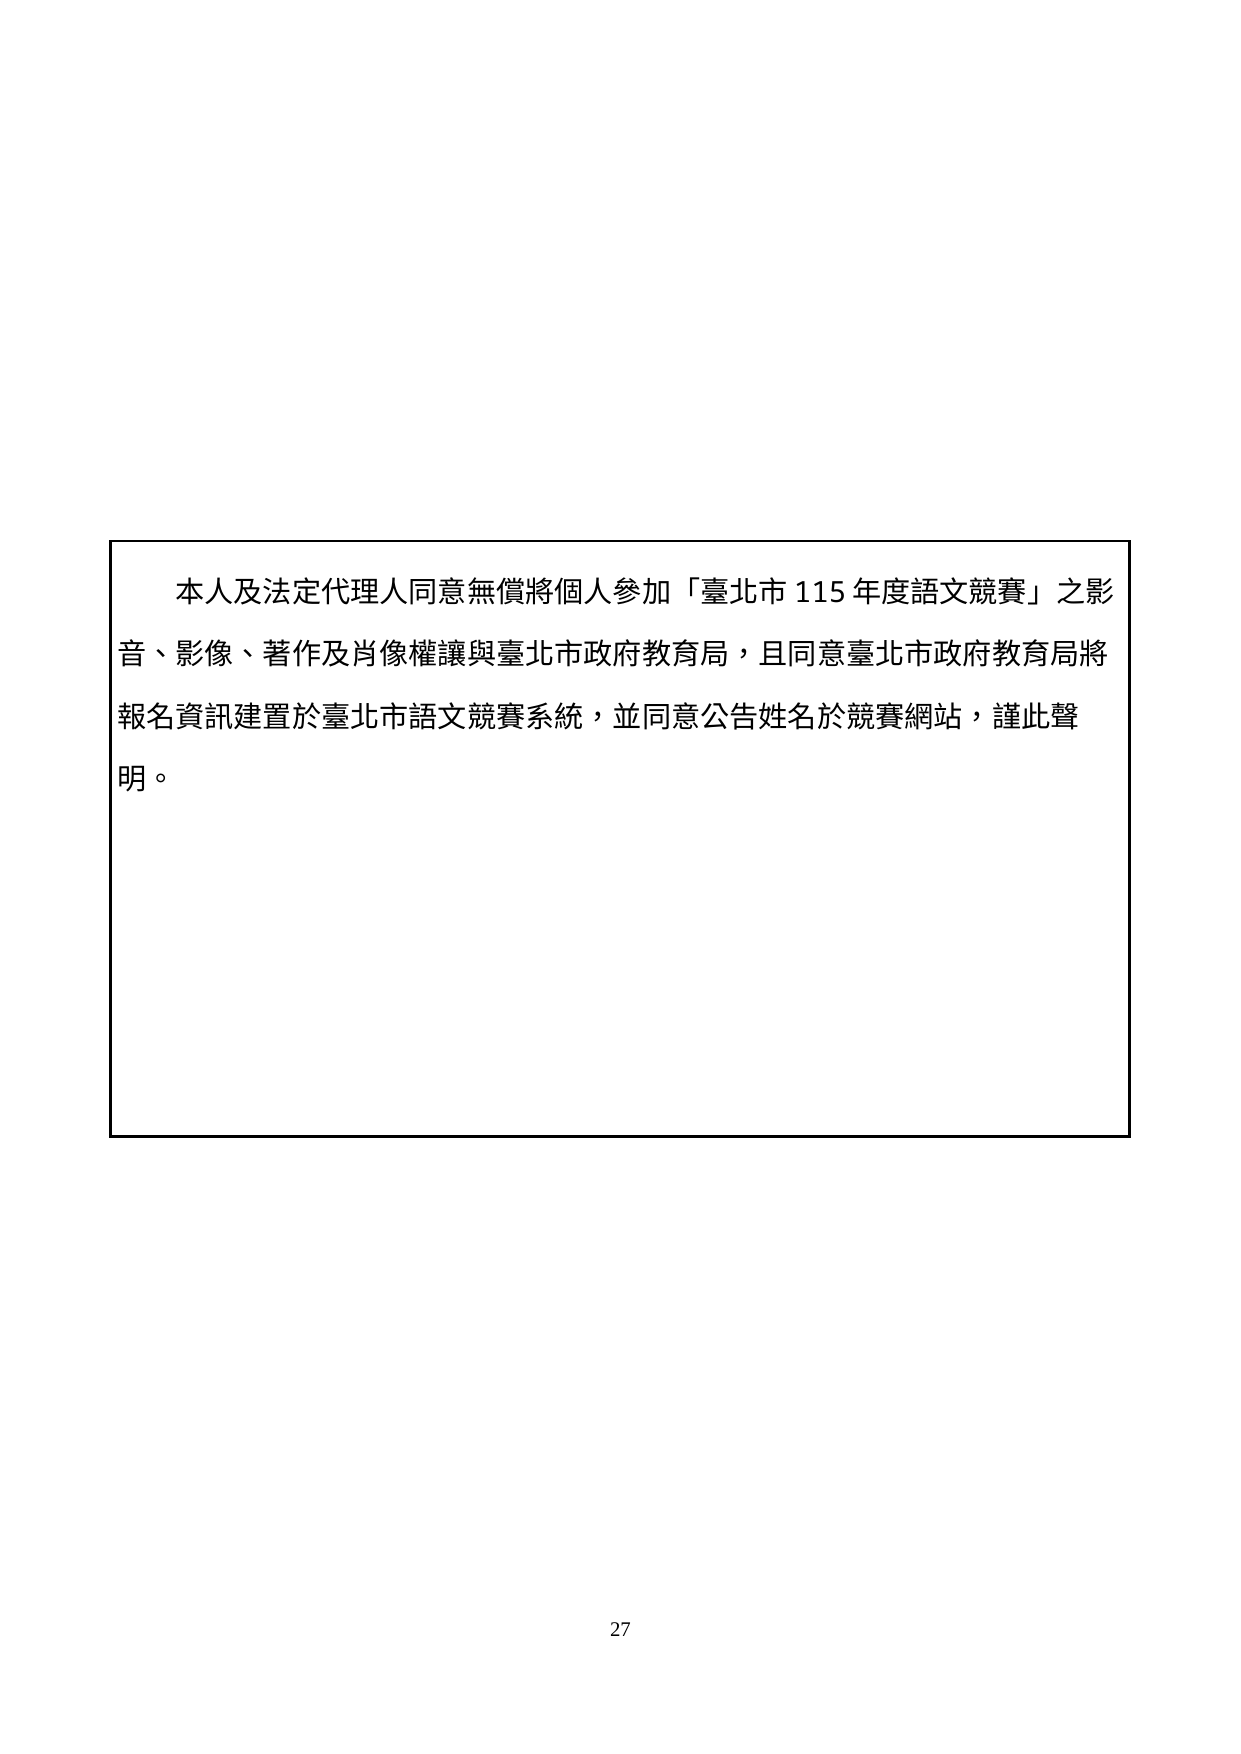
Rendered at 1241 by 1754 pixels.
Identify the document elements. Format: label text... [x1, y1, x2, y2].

table_cell 本人及法定代理人同意無償將個人參加「臺北市115年度語文競賽」之影音、影像、著作及肖像權讓與臺北市政府教育局，且同意臺北市政府教育局將報名資訊建置於臺北市語文競賽系統，並同意公告姓名於競賽網站，謹此聲明。 [112, 542, 1128, 1135]
